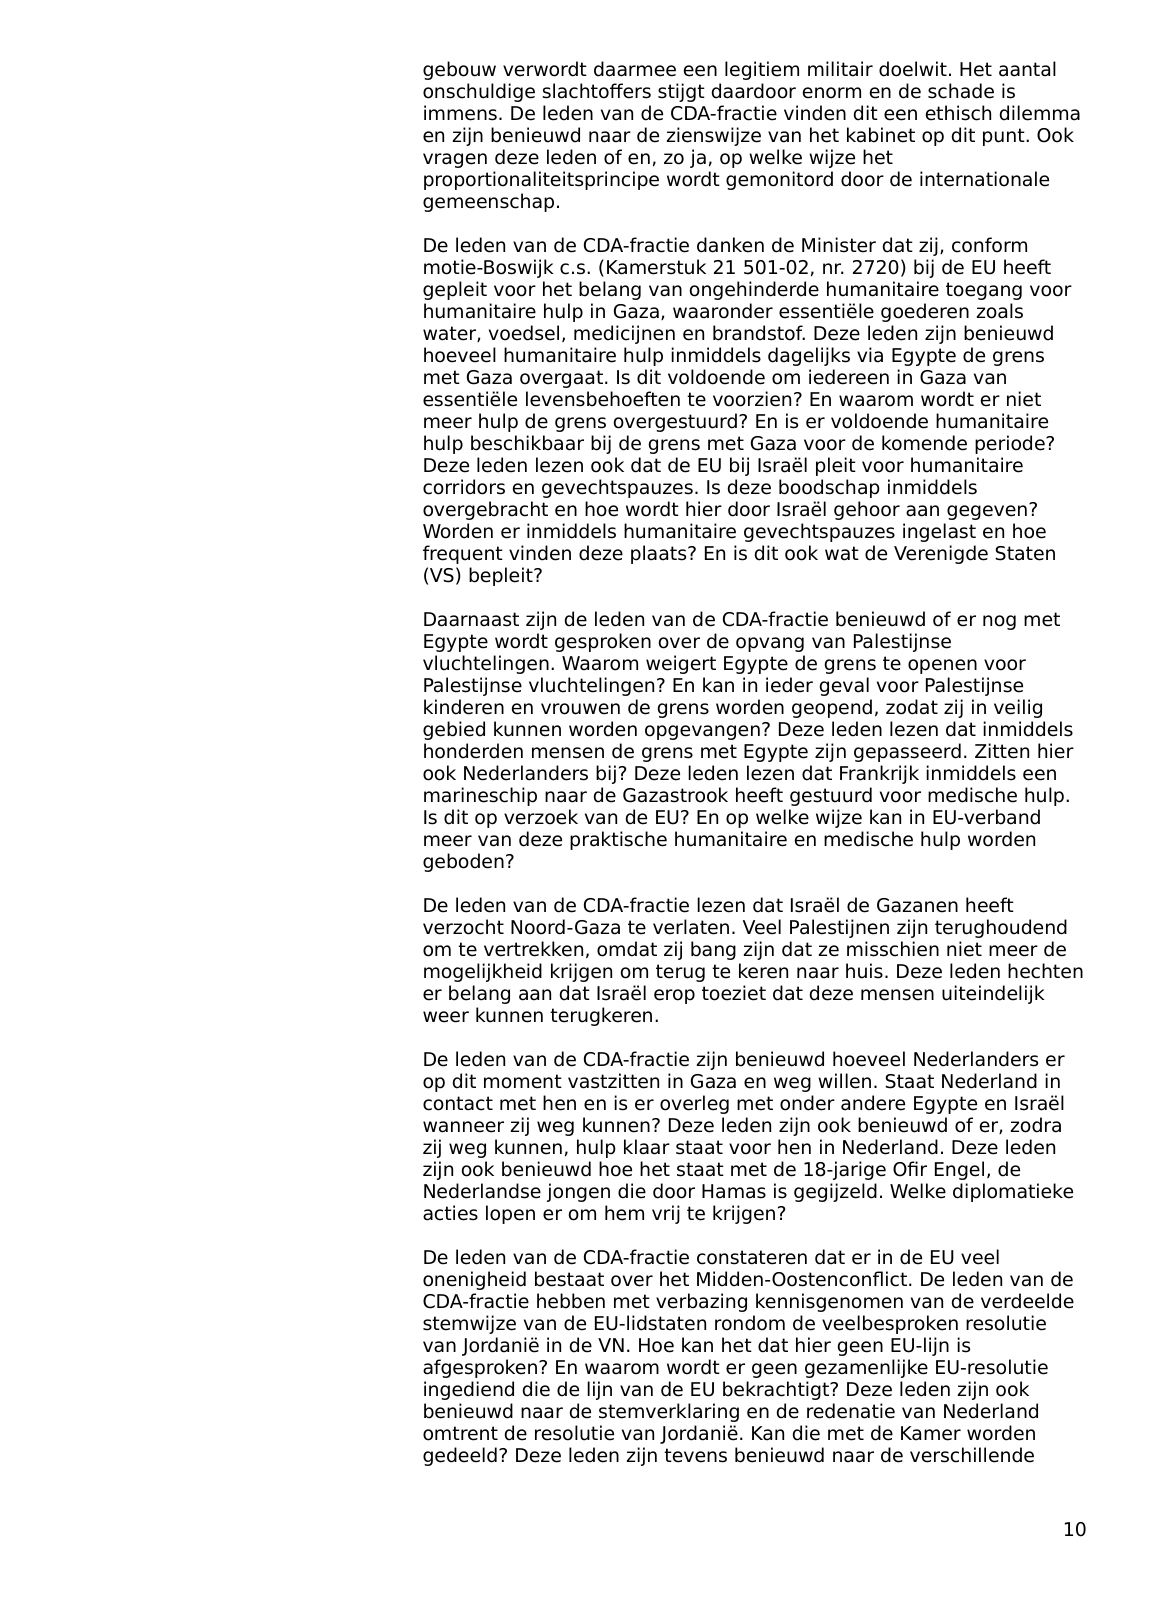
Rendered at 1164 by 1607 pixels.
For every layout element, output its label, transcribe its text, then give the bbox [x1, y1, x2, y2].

text De leden van de CDA-fractie constateren dat er in de EU veel onenigheid bestaat over het Midden-Oostenconflict. De leden van de CDA-fractie hebben met verbazing kennisgenomen van de verdeelde stemwijze van de EU-lidstaten rondom de veelbesproken resolutie van Jordanië in de VN. Hoe kan het dat hier geen EU-lijn is afgesproken? En waarom wordt er geen gezamenlijke EU-resolutie ingediend die de lijn van de EU bekrachtigt? Deze leden zijn ook benieuwd naar de stemverklaring en de redenatie van Nederland omtrent de resolutie van Jordanië. Kan die met de Kamer worden gedeeld? Deze leden zijn tevens benieuwd naar de verschillende [422, 1247, 1087, 1467]
text De leden van de CDA-fractie zijn benieuwd hoeveel Nederlanders er op dit moment vastzitten in Gaza en weg willen. Staat Nederland in contact met hen en is er overleg met onder andere Egypte en Israël wanneer zij weg kunnen? Deze leden zijn ook benieuwd of er, zodra zij weg kunnen, hulp klaar staat voor hen in Nederland. Deze leden zijn ook benieuwd hoe het staat met de 18-jarige Ofir Engel, de Nederlandse jongen die door Hamas is gegijzeld. Welke diplomatieke acties lopen er om hem vrij te krijgen? [422, 1049, 1087, 1225]
text Daarnaast zijn de leden van de CDA-fractie benieuwd of er nog met Egypte wordt gesproken over de opvang van Palestijnse vluchtelingen. Waarom weigert Egypte de grens te openen voor Palestijnse vluchtelingen? En kan in ieder geval voor Palestijnse kinderen en vrouwen de grens worden geopend, zodat zij in veilig gebied kunnen worden opgevangen? Deze leden lezen dat inmiddels honderden mensen de grens met Egypte zijn gepasseerd. Zitten hier ook Nederlanders bij? Deze leden lezen dat Frankrijk inmiddels een marineschip naar de Gazastrook heeft gestuurd voor medische hulp. Is dit op verzoek van de EU? En op welke wijze kan in EU-verband meer van deze praktische humanitaire en medische hulp worden geboden? [422, 609, 1087, 873]
text De leden van de CDA-fractie danken de Minister dat zij, conform motie-Boswijk c.s. (Kamerstuk 21 501-02, nr. 2720) bij de EU heeft gepleit voor het belang van ongehinderde humanitaire toegang voor humanitaire hulp in Gaza, waaronder essentiële goederen zoals water, voedsel, medicijnen en brandstof. Deze leden zijn benieuwd hoeveel humanitaire hulp inmiddels dagelijks via Egypte de grens met Gaza overgaat. Is dit voldoende om iedereen in Gaza van essentiële levensbehoeften te voorzien? En waarom wordt er niet meer hulp de grens overgestuurd? En is er voldoende humanitaire hulp beschikbaar bij de grens met Gaza voor de komende periode? Deze leden lezen ook dat de EU bij Israël pleit voor humanitaire corridors en gevechtspauzes. Is deze boodschap inmiddels overgebracht en hoe wordt hier door Israël gehoor aan gegeven? Worden er inmiddels humanitaire gevechtspauzes ingelast en hoe frequent vinden deze plaats? En is dit ook wat de Verenigde Staten (VS) bepleit? [422, 235, 1087, 587]
text gebouw verwordt daarmee een legitiem militair doelwit. Het aantal onschuldige slachtoffers stijgt daardoor enorm en de schade is immens. De leden van de CDA-fractie vinden dit een ethisch dilemma en zijn benieuwd naar de zienswijze van het kabinet op dit punt. Ook vragen deze leden of en, zo ja, op welke wijze het proportionaliteitsprincipe wordt gemonitord door de internationale gemeenschap. [422, 59, 1087, 213]
text De leden van de CDA-fractie lezen dat Israël de Gazanen heeft verzocht Noord-Gaza te verlaten. Veel Palestijnen zijn terughoudend om te vertrekken, omdat zij bang zijn dat ze misschien niet meer de mogelijkheid krijgen om terug te keren naar huis. Deze leden hechten er belang aan dat Israël erop toeziet dat deze mensen uiteindelijk weer kunnen terugkeren. [422, 895, 1087, 1027]
